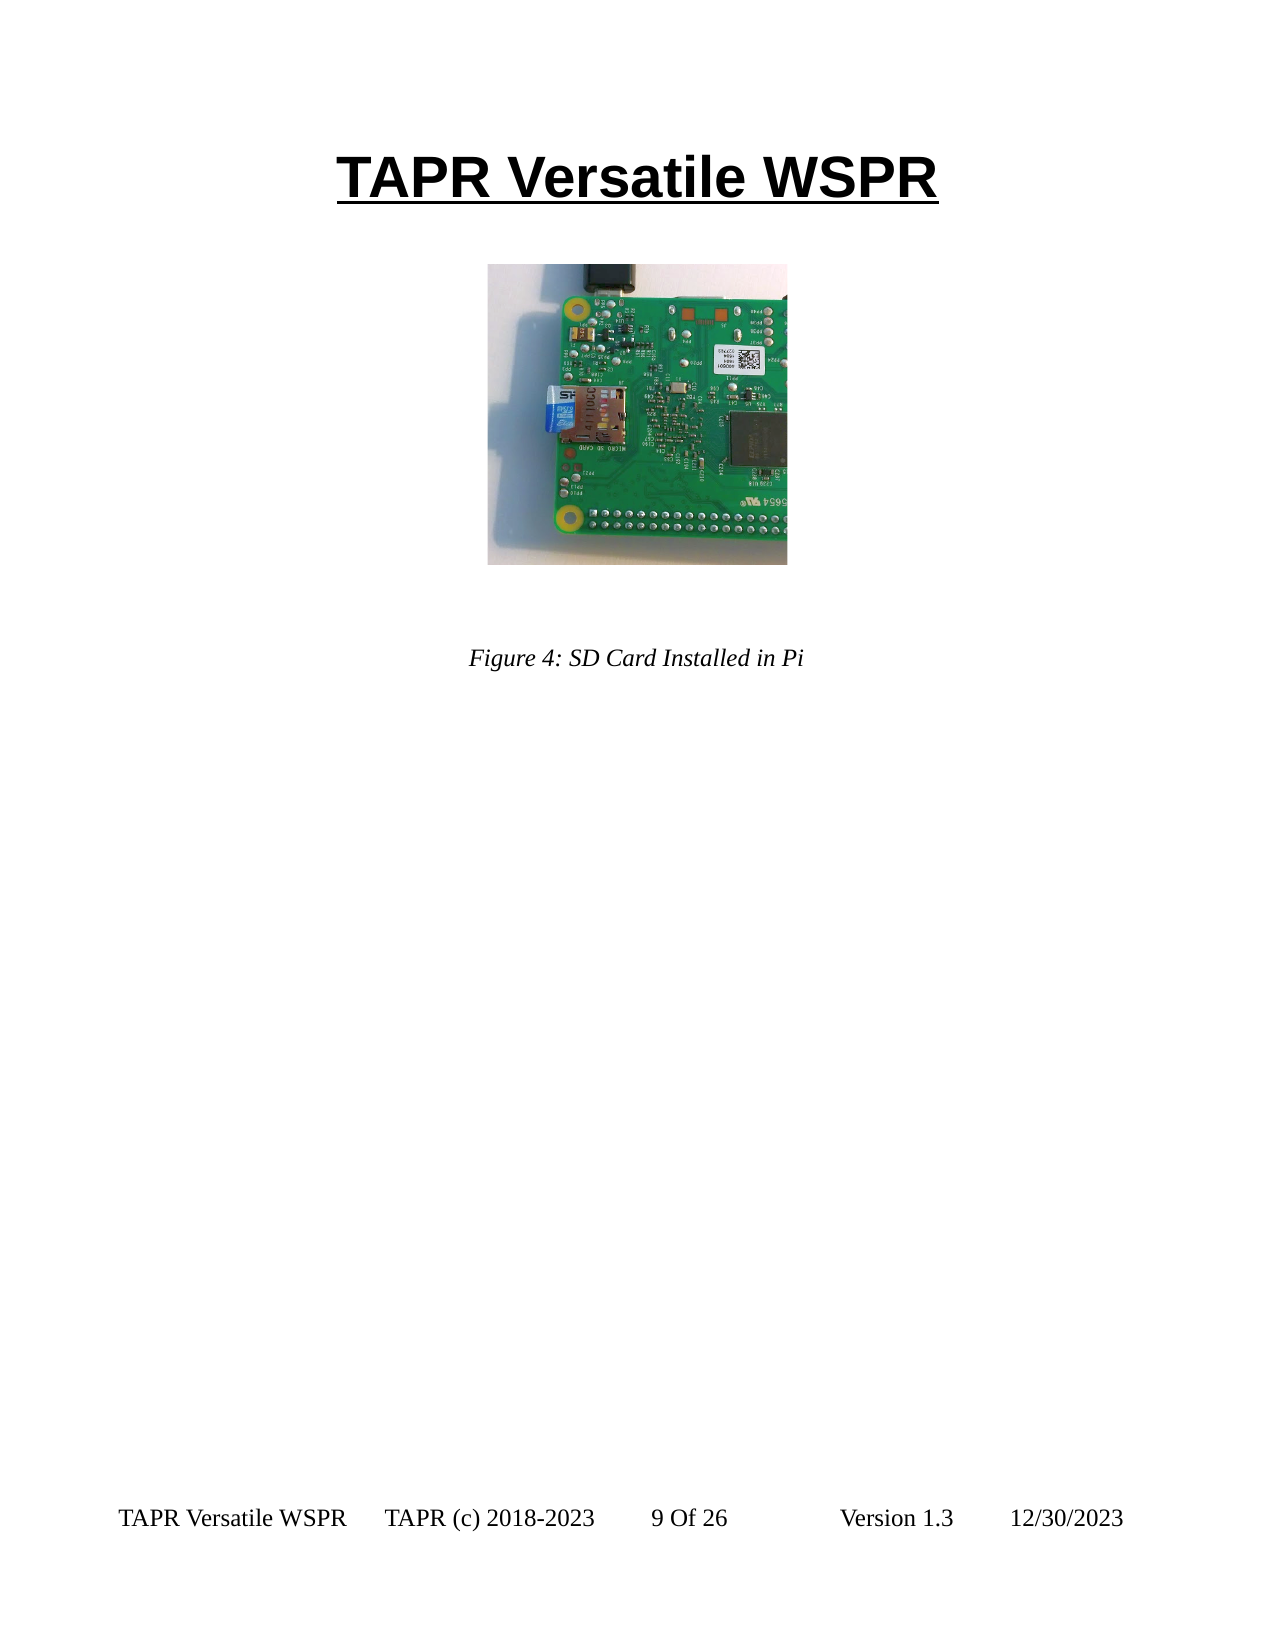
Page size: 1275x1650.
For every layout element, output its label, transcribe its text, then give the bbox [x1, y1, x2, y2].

picture [487, 264, 788, 565]
text Figure 4: SD Card Installed in Pi [399, 643, 876, 672]
